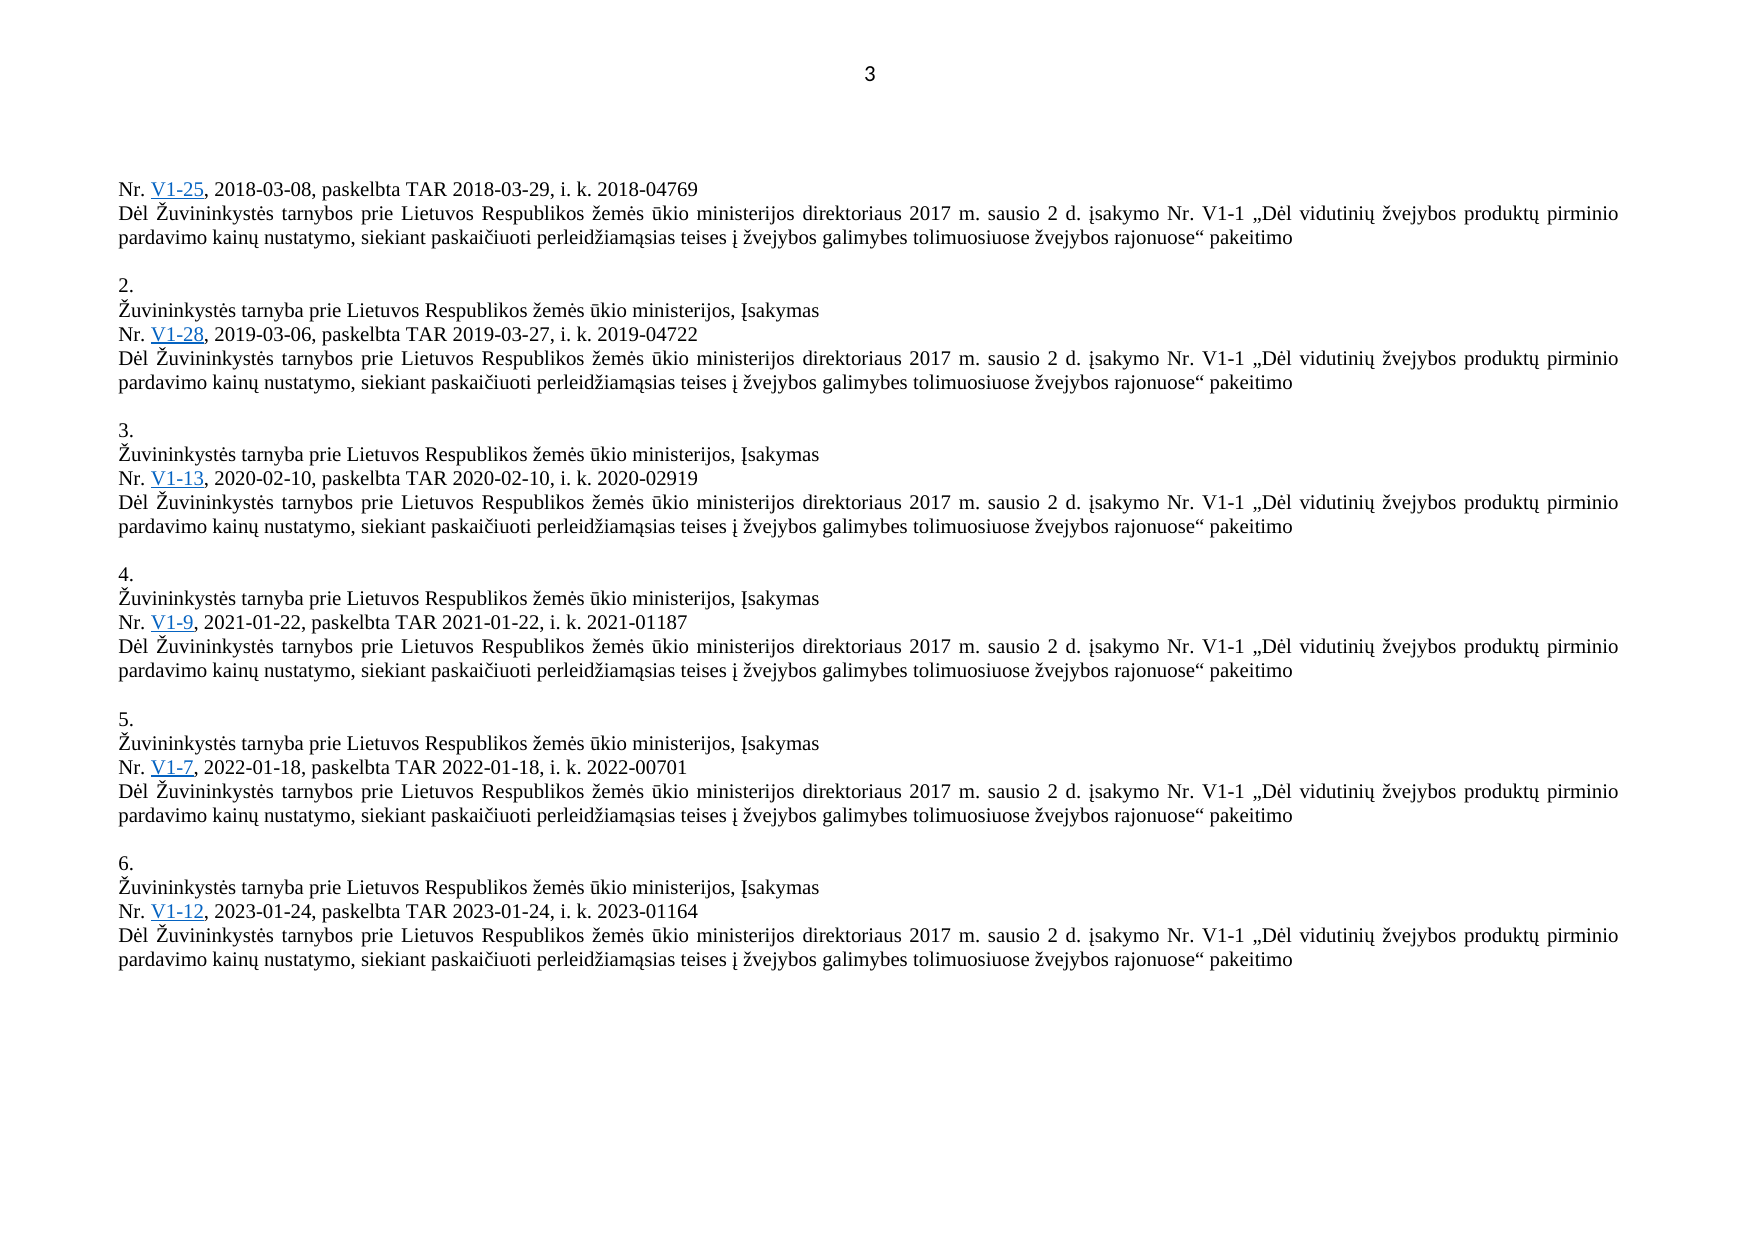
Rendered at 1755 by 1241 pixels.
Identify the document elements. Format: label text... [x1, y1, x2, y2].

text Nr. V1-9, 2021-01-22, paskelbta TAR 2021-01-22, i. k. 2021-01187 [118, 610, 1621, 634]
text Žuvininkystės tarnyba prie Lietuvos Respublikos žemės ūkio ministerijos, Įsakymas [118, 586, 1621, 610]
text 3. [118, 418, 1621, 442]
text Žuvininkystės tarnyba prie Lietuvos Respublikos žemės ūkio ministerijos, Įsakymas [118, 731, 1621, 755]
text Nr. V1-7, 2022-01-18, paskelbta TAR 2022-01-18, i. k. 2022-00701 [118, 755, 1621, 779]
text Žuvininkystės tarnyba prie Lietuvos Respublikos žemės ūkio ministerijos, Įsakymas [118, 875, 1621, 899]
text 2. [118, 273, 1621, 297]
text Žuvininkystės tarnyba prie Lietuvos Respublikos žemės ūkio ministerijos, Įsakymas [118, 297, 1621, 322]
text Dėl Žuvininkystės tarnybos prie Lietuvos Respublikos žemės ūkio ministerijos direktoriaus 2017 m. sausio 2 d. įsakymo Nr. V1-1 „Dėl vidutinių žvejybos produktų pirminio pardavimo kainų nustatymo, siekiant paskaičiuoti perleidžiamąsias teises į žvejybos galimybes tolimuosiuose žvejybos rajonuose“ pakeitimo [118, 634, 1621, 682]
text 4. [118, 562, 1621, 586]
text Nr. V1-25, 2018-03-08, paskelbta TAR 2018-03-29, i. k. 2018-04769 [118, 177, 1621, 201]
text Dėl Žuvininkystės tarnybos prie Lietuvos Respublikos žemės ūkio ministerijos direktoriaus 2017 m. sausio 2 d. įsakymo Nr. V1-1 „Dėl vidutinių žvejybos produktų pirminio pardavimo kainų nustatymo, siekiant paskaičiuoti perleidžiamąsias teises į žvejybos galimybes tolimuosiuose žvejybos rajonuose“ pakeitimo [118, 346, 1621, 394]
text 5. [118, 707, 1621, 731]
text Dėl Žuvininkystės tarnybos prie Lietuvos Respublikos žemės ūkio ministerijos direktoriaus 2017 m. sausio 2 d. įsakymo Nr. V1-1 „Dėl vidutinių žvejybos produktų pirminio pardavimo kainų nustatymo, siekiant paskaičiuoti perleidžiamąsias teises į žvejybos galimybes tolimuosiuose žvejybos rajonuose“ pakeitimo [118, 923, 1621, 971]
text 6. [118, 851, 1621, 875]
text Dėl Žuvininkystės tarnybos prie Lietuvos Respublikos žemės ūkio ministerijos direktoriaus 2017 m. sausio 2 d. įsakymo Nr. V1-1 „Dėl vidutinių žvejybos produktų pirminio pardavimo kainų nustatymo, siekiant paskaičiuoti perleidžiamąsias teises į žvejybos galimybes tolimuosiuose žvejybos rajonuose“ pakeitimo [118, 779, 1621, 827]
text Dėl Žuvininkystės tarnybos prie Lietuvos Respublikos žemės ūkio ministerijos direktoriaus 2017 m. sausio 2 d. įsakymo Nr. V1-1 „Dėl vidutinių žvejybos produktų pirminio pardavimo kainų nustatymo, siekiant paskaičiuoti perleidžiamąsias teises į žvejybos galimybes tolimuosiuose žvejybos rajonuose“ pakeitimo [118, 201, 1621, 249]
text Nr. V1-12, 2023-01-24, paskelbta TAR 2023-01-24, i. k. 2023-01164 [118, 899, 1621, 923]
text Nr. V1-28, 2019-03-06, paskelbta TAR 2019-03-27, i. k. 2019-04722 [118, 322, 1621, 346]
text Nr. V1-13, 2020-02-10, paskelbta TAR 2020-02-10, i. k. 2020-02919 [118, 466, 1621, 490]
text Žuvininkystės tarnyba prie Lietuvos Respublikos žemės ūkio ministerijos, Įsakymas [118, 442, 1621, 466]
text Dėl Žuvininkystės tarnybos prie Lietuvos Respublikos žemės ūkio ministerijos direktoriaus 2017 m. sausio 2 d. įsakymo Nr. V1-1 „Dėl vidutinių žvejybos produktų pirminio pardavimo kainų nustatymo, siekiant paskaičiuoti perleidžiamąsias teises į žvejybos galimybes tolimuosiuose žvejybos rajonuose“ pakeitimo [118, 490, 1621, 538]
